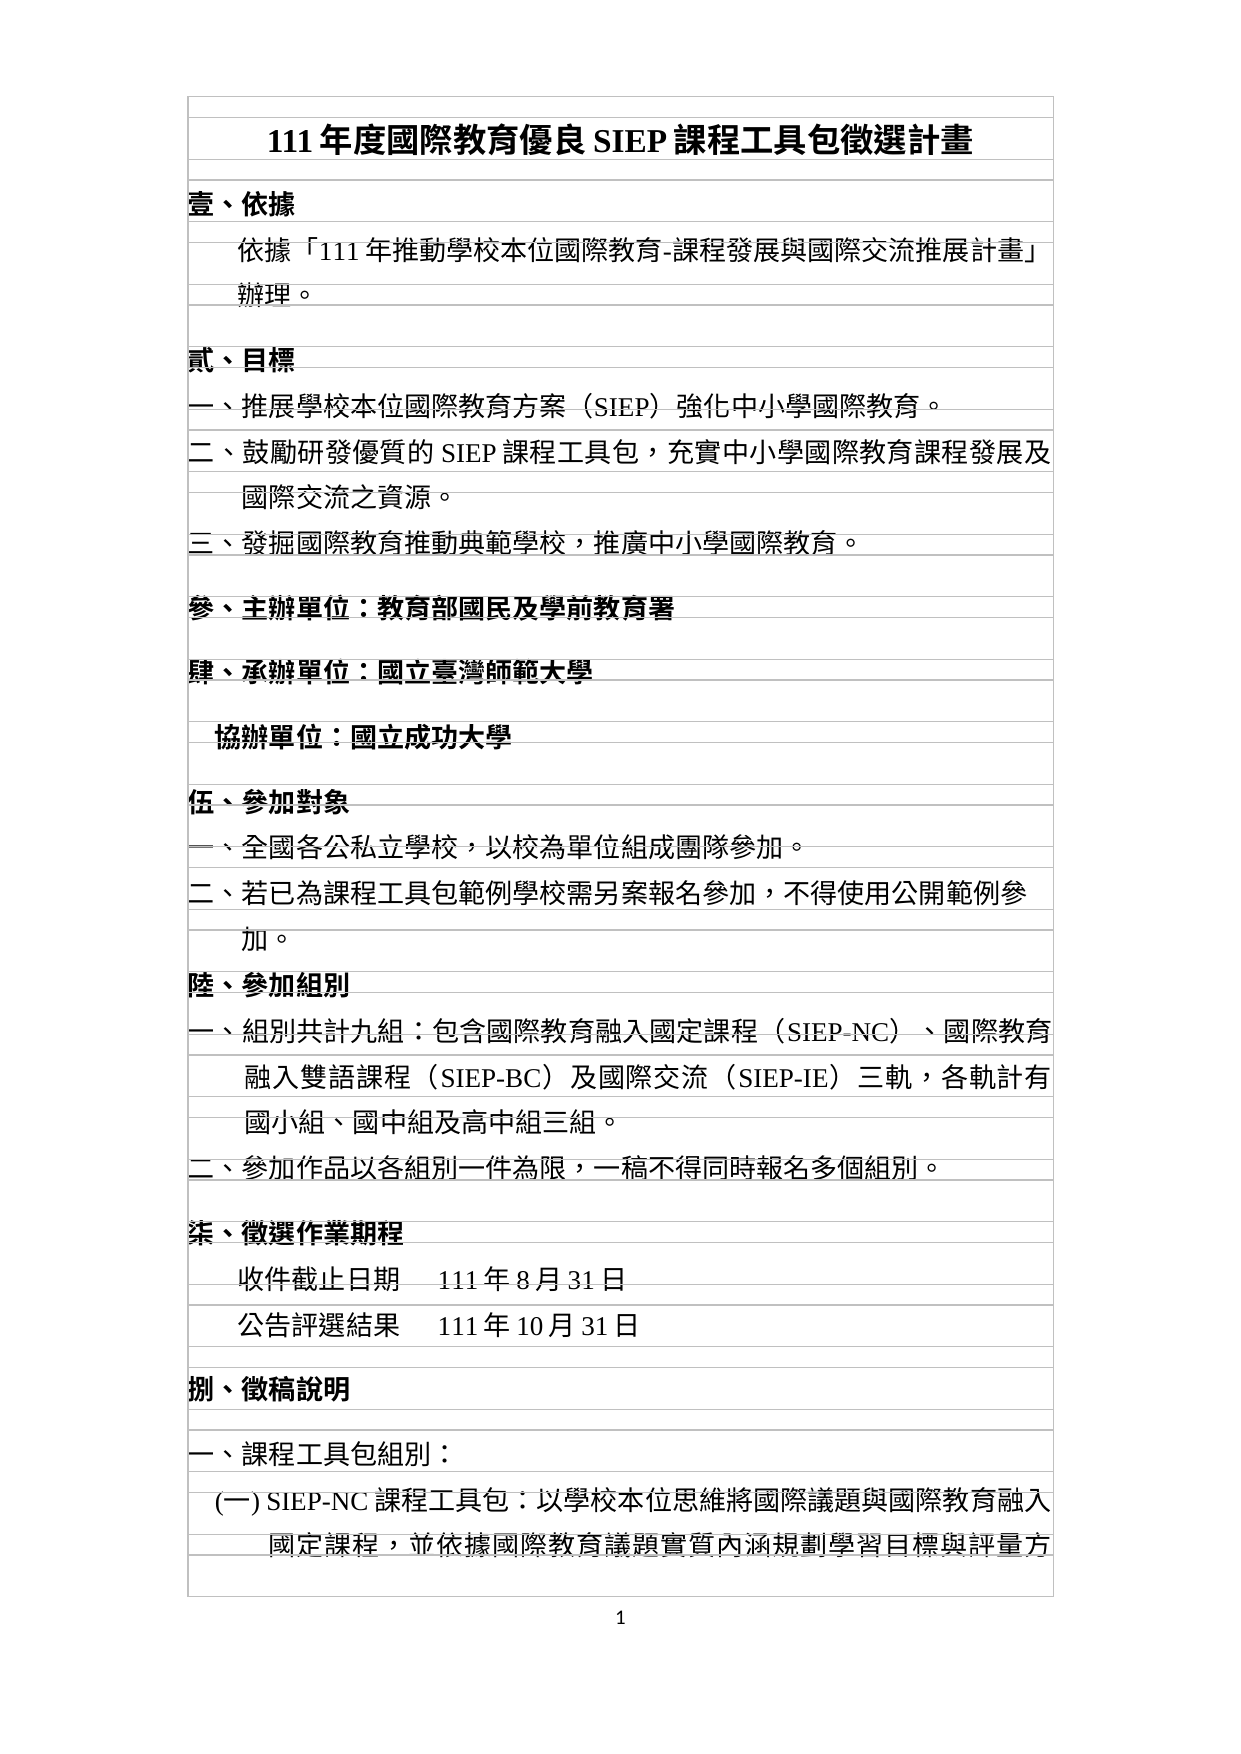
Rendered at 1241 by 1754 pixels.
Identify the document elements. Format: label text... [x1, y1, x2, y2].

text (一) SIEP-NC課程工具包：以學校本位思維將國際議題與國際教育融入國定課程，並依據國際教育議題實質內涵規劃學習目標與評量方式。融入課程類型包含融入部定課程及發展校訂課程，進行方式可採用議題融入、國際專案學習交流或結合國際交流。 [189, 1493, 1053, 1534]
text 參、主辦單位：教育部國民及學前教育署 [641, 597, 659, 617]
text 陸、參加組別 [189, 959, 1053, 971]
text 柒、徵選作業期程 [338, 1222, 354, 1242]
text 三、發掘國際教育推動典範學校，推廣中小學國際教育。 [804, 535, 832, 554]
text 二、參加作品以各組別一件為限，一稿不得同時報名多個組別。 [663, 1160, 704, 1179]
text 三、發掘國際教育推動典範學校，推廣中小學國際教育。 [760, 535, 792, 554]
text 一、組別共計九組：包含國際教育融入國定課程（SIEP-NC）、國際教育融入雙語課程（SIEP-BC）及國際交流（SIEP-IE）三軌，各軌計有國小組、國中組及高中組三組。 [189, 1118, 1053, 1142]
text 肆、承辦單位：國立臺灣師範大學 [402, 660, 480, 679]
text 參、主辦單位：教育部國民及學前教育署 [291, 597, 329, 617]
text 二、參加作品以各組別一件為限，一稿不得同時報名多個組別。 [189, 1181, 1053, 1188]
text 三、發掘國際教育推動典範學校，推廣中小學國際教育。 [690, 535, 731, 554]
text 柒、徵選作業期程 [385, 1222, 397, 1242]
text 二、鼓勵研發優質的SIEP課程工具包，充實中小學國際教育課程發展及國際交流之資源。 [189, 472, 1053, 492]
text 參、主辦單位：教育部國民及學前教育署 [189, 582, 1053, 596]
text 壹、依據 [189, 181, 1053, 221]
text 捌、徵稿說明 [189, 1368, 1053, 1409]
text 陸、參加組別 [276, 972, 305, 992]
text 三、發掘國際教育推動典範學校，推廣中小學國際教育。 [546, 535, 598, 554]
text 三、發掘國際教育推動典範學校，推廣中小學國際教育。 [371, 535, 399, 554]
text 一、推展學校本位國際教育方案（SIEP）強化中小學國際教育。 [189, 410, 1053, 425]
text 參、主辦單位：教育部國民及學前教育署 [189, 618, 1053, 627]
text 肆、承辦單位：國立臺灣師範大學 [530, 660, 551, 679]
text 柒、徵選作業期程 [303, 1222, 311, 1242]
text 柒、徵選作業期程 [189, 1243, 1053, 1252]
text 協辦單位：國立成功大學 [189, 711, 1053, 721]
text 三、發掘國際教育推動典範學校，推廣中小學國際教育。 [189, 535, 250, 554]
text 參、主辦單位：教育部國民及學前教育署 [424, 597, 447, 617]
text 參、主辦單位：教育部國民及學前教育署 [662, 597, 1053, 617]
text 111年度國際教育優良SIEP課程工具包徵選計畫 [189, 118, 1053, 159]
text 三、發掘國際教育推動典範學校，推廣中小學國際教育。 [476, 535, 544, 554]
text 伍、參加對象 [189, 785, 1053, 804]
text 肆、承辦單位：國立臺灣師範大學 [470, 660, 490, 679]
text 肆、承辦單位：國立臺灣師範大學 [189, 681, 1053, 692]
text 二、參加作品以各組別一件為限，一稿不得同時報名多個組別。 [557, 1160, 626, 1179]
text 一、全國各公私立學校，以校為單位組成團隊參加。 [189, 821, 1053, 846]
text 二、參加作品以各組別一件為限，一稿不得同時報名多個組別。 [916, 1160, 1053, 1179]
text 公告評選結果 111年10月31日 [237, 1306, 1053, 1344]
text 肆、承辦單位：國立臺灣師範大學 [340, 660, 379, 679]
text 依據「111年推動學校本位國際教育-課程發展與國際交流推展計畫」辦理。 [283, 285, 1053, 304]
text 二、參加作品以各組別一件為限，一稿不得同時報名多個組別。 [796, 1160, 841, 1179]
text 陸、參加組別 [301, 972, 1053, 992]
text 三、發掘國際教育推動典範學校，推廣中小學國際教育。 [327, 535, 359, 554]
text (一) SIEP-NC課程工具包：以學校本位思維將國際議題與國際教育融入國定課程，並依據國際教育議題實質內涵規劃學習目標與評量方式。融入課程類型包含融入部定課程及發展校訂課程，進行方式可採用議題融入、國際專案學習交流或結合國際交流。 [595, 1535, 729, 1554]
text 二、若已為課程工具包範例學校需另案報名參加，不得使用公開範例參 [189, 868, 1053, 909]
text 二、參加作品以各組別一件為限，一稿不得同時報名多個組別。 [189, 1142, 1053, 1159]
text 加。 [189, 931, 1053, 959]
text 肆、承辦單位：國立臺灣師範大學 [207, 660, 256, 679]
text 貳、目標 [189, 368, 1053, 379]
text 一、課程工具包組別： [189, 1431, 1053, 1471]
text 參、主辦單位：教育部國民及學前教育署 [396, 597, 425, 617]
text 陸、參加組別 [192, 982, 206, 992]
text 協辦單位：國立成功大學 [189, 722, 1053, 742]
text 參、主辦單位：教育部國民及學前教育署 [612, 597, 642, 617]
text 二、參加作品以各組別一件為限，一稿不得同時報名多個組別。 [456, 1160, 490, 1179]
text 一、全國各公私立學校，以校為單位組成團隊參加。 [189, 847, 1053, 867]
text 柒、徵選作業期程 [397, 1222, 1053, 1242]
text (一) SIEP-NC課程工具包：以學校本位思維將國際議題與國際教育融入國定課程，並依據國際教育議題實質內涵規劃學習目標與評量方式。融入課程類型包含融入部定課程及發展校訂課程，進行方式可採用議題融入、國際專案學習交流或結合國際交流。 [189, 1556, 1053, 1565]
text 柒、徵選作業期程 [273, 1222, 302, 1242]
text (一) SIEP-NC課程工具包：以學校本位思維將國際議題與國際教育融入國定課程，並依據國際教育議題實質內涵規劃學習目標與評量方式。融入課程類型包含融入部定課程及發展校訂課程，進行方式可採用議題融入、國際專案學習交流或結合國際交流。 [189, 1473, 1053, 1492]
text 依據「111年推動學校本位國際教育-課程發展與國際交流推展計畫」辦理。 [237, 223, 1053, 242]
text 收件截止日期 111年8月31日 [237, 1285, 1053, 1298]
text 伍、參加對象 [189, 775, 1053, 784]
text 伍、參加對象 [189, 806, 1053, 821]
text 二、參加作品以各組別一件為限，一稿不得同時報名多個組別。 [314, 1160, 370, 1179]
text 協辦單位：國立成功大學 [189, 743, 1053, 757]
text 三、發掘國際教育推動典範學校，推廣中小學國際教育。 [624, 535, 660, 554]
text [237, 1298, 1053, 1304]
text 陸、參加組別 [207, 972, 273, 992]
text [189, 910, 1053, 929]
text 三、發掘國際教育推動典範學校，推廣中小學國際教育。 [189, 517, 1053, 534]
text 一、組別共計九組：包含國際教育融入國定課程（SIEP-NC）、國際教育融入雙語課程（SIEP-BC）及國際交流（SIEP-IE）三軌，各軌計有國小組、國中組及高中組三組。 [189, 1056, 1053, 1096]
text 柒、徵選作業期程 [189, 1222, 249, 1242]
text [189, 97, 1053, 117]
text 一、推展學校本位國際教育方案（SIEP）強化中小學國際教育。 [189, 379, 1053, 409]
text 肆、承辦單位：國立臺灣師範大學 [189, 646, 1053, 659]
text 二、參加作品以各組別一件為限，一稿不得同時報名多個組別。 [189, 1160, 273, 1179]
text 二、參加作品以各組別一件為限，一稿不得同時報名多個組別。 [503, 1160, 535, 1179]
text 依據「111年推動學校本位國際教育-課程發展與國際交流推展計畫」辦理。 [237, 243, 1053, 284]
text 肆、承辦單位：國立臺灣師範大學 [554, 660, 1053, 679]
text 收件截止日期 111年8月31日 [237, 1252, 1053, 1284]
text 參、主辦單位：教育部國民及學前教育署 [501, 597, 519, 617]
text 肆、承辦單位：國立臺灣師範大學 [291, 660, 329, 679]
text 二、鼓勵研發優質的SIEP課程工具包，充實中小學國際教育課程發展及國際交流之資源。 [189, 493, 1053, 517]
text 一、組別共計九組：包含國際教育融入國定課程（SIEP-NC）、國際教育融入雙語課程（SIEP-BC）及國際交流（SIEP-IE）三軌，各軌計有國小組、國中組及高中組三組。 [189, 1004, 1053, 1034]
text [189, 1363, 1053, 1367]
text 一、組別共計九組：包含國際教育融入國定課程（SIEP-NC）、國際教育融入雙語課程（SIEP-BC）及國際交流（SIEP-IE）三軌，各軌計有國小組、國中組及高中組三組。 [189, 1035, 1053, 1054]
text 三、發掘國際教育推動典範學校，推廣中小學國際教育。 [189, 556, 1053, 563]
text 二、參加作品以各組別一件為限，一稿不得同時報名多個組別。 [628, 1160, 661, 1179]
text 二、鼓勵研發優質的SIEP課程工具包，充實中小學國際教育課程發展及國際交流之資源。 [189, 425, 1053, 429]
text 柒、徵選作業期程 [263, 1222, 273, 1242]
text 柒、徵選作業期程 [312, 1222, 335, 1242]
text 陸、參加組別 [189, 993, 1053, 1004]
text 貳、目標 [276, 347, 1053, 367]
text 參、主辦單位：教育部國民及學前教育署 [530, 597, 601, 617]
text 參、主辦單位：教育部國民及學前教育署 [340, 597, 385, 617]
text 依據「111年推動學校本位國際教育-課程發展與國際交流推展計畫」辦理。 [237, 306, 1053, 315]
text 貳、目標 [189, 334, 1053, 346]
text 一、組別共計九組：包含國際教育融入國定課程（SIEP-NC）、國際教育融入雙語課程（SIEP-BC）及國際交流（SIEP-IE）三軌，各軌計有國小組、國中組及高中組三組。 [189, 1097, 1053, 1117]
text 柒、徵選作業期程 [189, 1207, 1053, 1221]
text 貳、目標 [206, 347, 273, 367]
text 三、發掘國際教育推動典範學校，推廣中小學國際教育。 [829, 535, 1053, 554]
text 二、鼓勵研發優質的SIEP課程工具包，充實中小學國際教育課程發展及國際交流之資源。 [189, 431, 1053, 471]
text 參、主辦單位：教育部國民及學前教育署 [189, 597, 254, 617]
